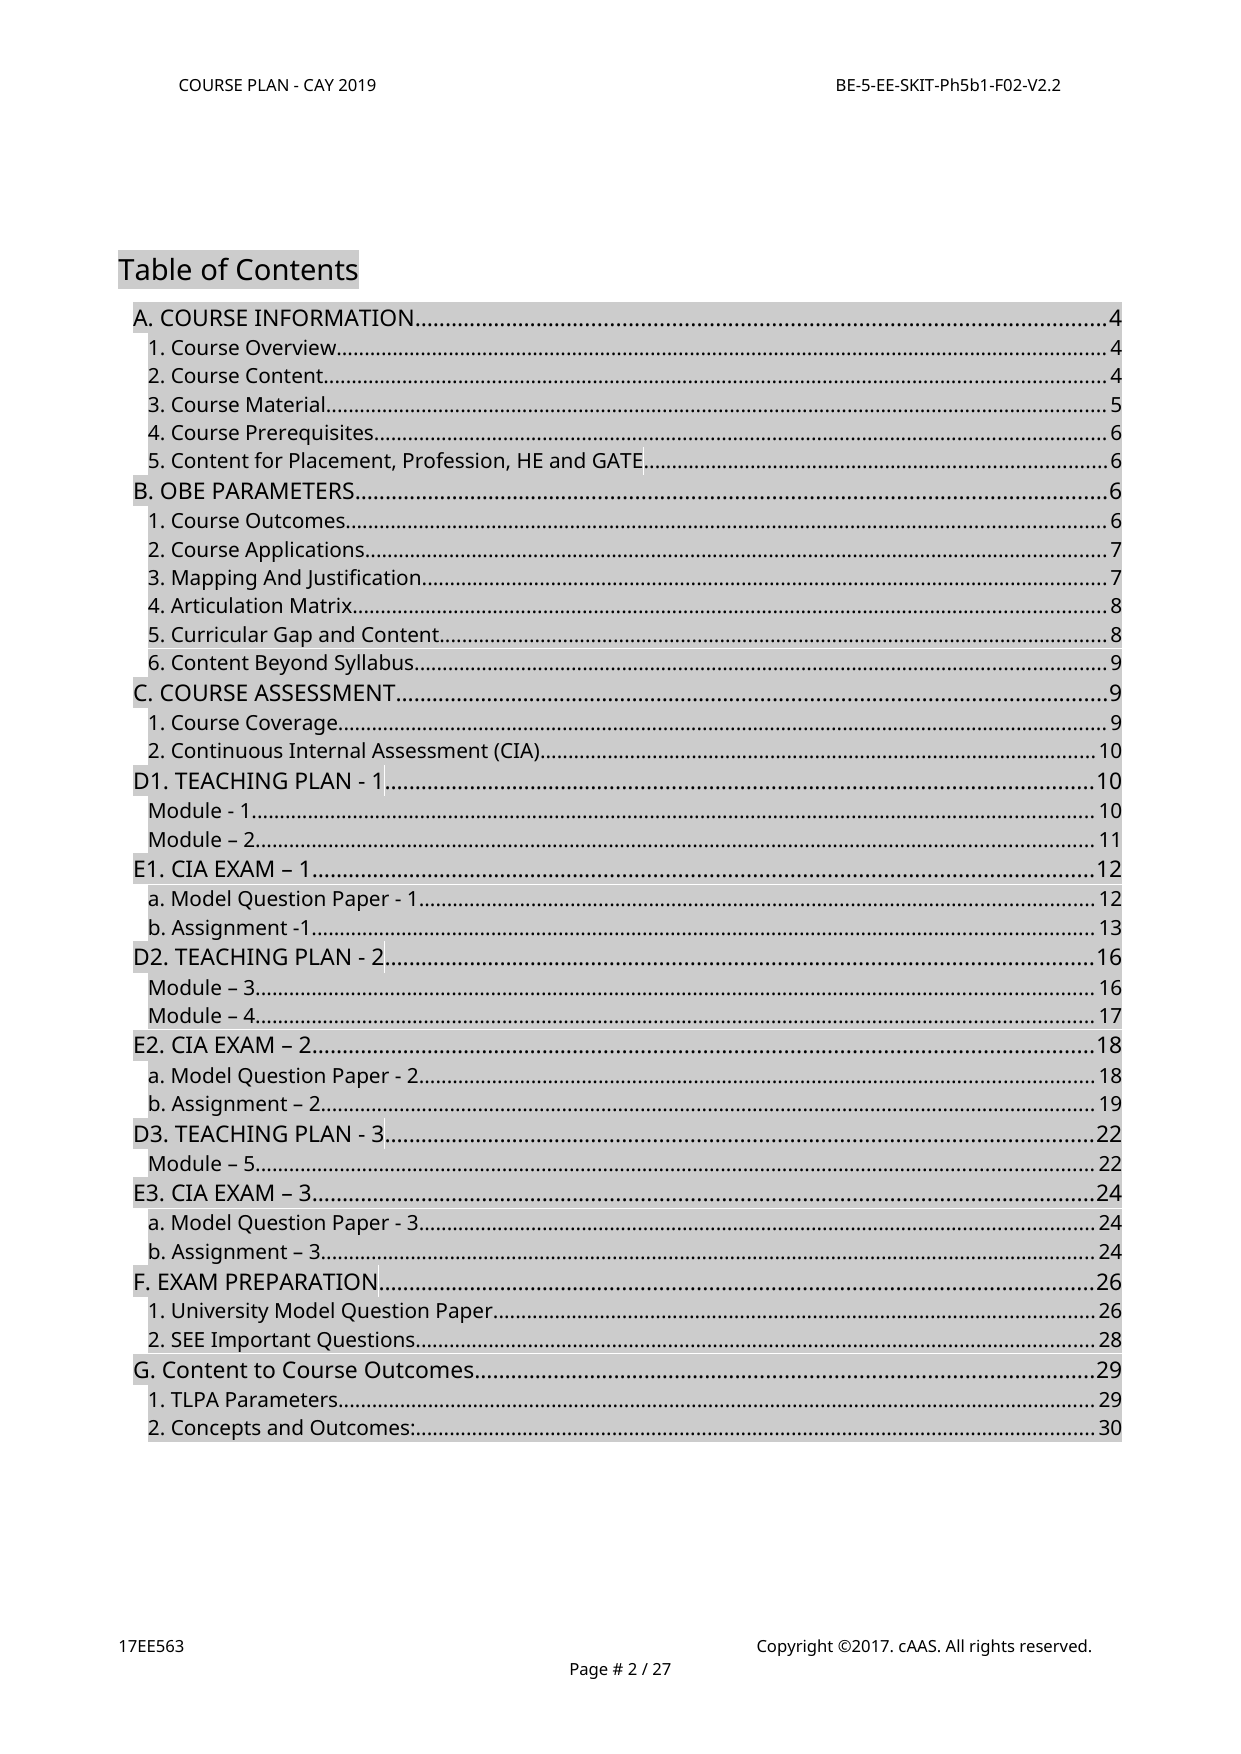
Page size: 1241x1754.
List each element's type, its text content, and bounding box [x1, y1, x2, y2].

text 1. Course Overview 4 [148, 333, 1122, 361]
text Module – 3 16 [148, 973, 1122, 1001]
text A. COURSE INFORMATION 4 [133, 302, 1122, 333]
subtitle Table of Contents [118, 249, 1122, 289]
text 1. University Model Question Paper 26 [148, 1297, 1122, 1325]
text 2. SEE Important Questions 28 [148, 1325, 1122, 1353]
text C. COURSE ASSESSMENT 9 [133, 677, 1122, 708]
text D1. TEACHING PLAN - 1 10 [133, 765, 1122, 796]
text 2. Concepts and Outcomes: 30 [148, 1413, 1122, 1442]
text E2. CIA EXAM – 2 18 [133, 1029, 1122, 1061]
text E1. CIA EXAM – 1 12 [133, 853, 1122, 884]
text 1. Course Coverage 9 [148, 708, 1122, 737]
text 6. Content Beyond Syllabus 9 [148, 648, 1122, 677]
text 5. Content for Placement, Profession, HE and GATE 6 [148, 447, 1122, 475]
text 1. TLPA Parameters 29 [148, 1385, 1122, 1413]
text 2. Continuous Internal Assessment (CIA) 10 [148, 737, 1122, 765]
text b. Assignment -1 13 [148, 913, 1122, 941]
text Module – 5 22 [148, 1149, 1122, 1177]
text 5. Curricular Gap and Content 8 [148, 620, 1122, 648]
text F. EXAM PREPARATION 26 [133, 1265, 1122, 1297]
text 4. Course Prerequisites 6 [148, 418, 1122, 447]
text 3. Course Material 5 [148, 390, 1122, 418]
text b. Assignment – 2 19 [148, 1089, 1122, 1118]
text a. Model Question Paper - 3 24 [148, 1208, 1122, 1237]
text 2. Course Applications 7 [148, 535, 1122, 563]
text 3. Mapping And Justification 7 [148, 563, 1122, 592]
text Module – 4 17 [148, 1001, 1122, 1029]
text G. Content to Course Outcomes 29 [133, 1353, 1122, 1385]
text E3. CIA EXAM – 3 24 [133, 1177, 1122, 1208]
text Module – 2 11 [148, 825, 1122, 853]
text b. Assignment – 3 24 [148, 1237, 1122, 1265]
text a. Model Question Paper - 2 18 [148, 1061, 1122, 1089]
text Module - 1 10 [148, 796, 1122, 825]
text 4. Articulation Matrix 8 [148, 592, 1122, 620]
text D3. TEACHING PLAN - 3 22 [133, 1118, 1122, 1149]
text a. Model Question Paper - 1 12 [148, 884, 1122, 913]
text B. OBE PARAMETERS 6 [133, 475, 1122, 506]
text 2. Course Content 4 [148, 361, 1122, 390]
text 1. Course Outcomes 6 [148, 506, 1122, 535]
text D2. TEACHING PLAN - 2 16 [133, 941, 1122, 973]
